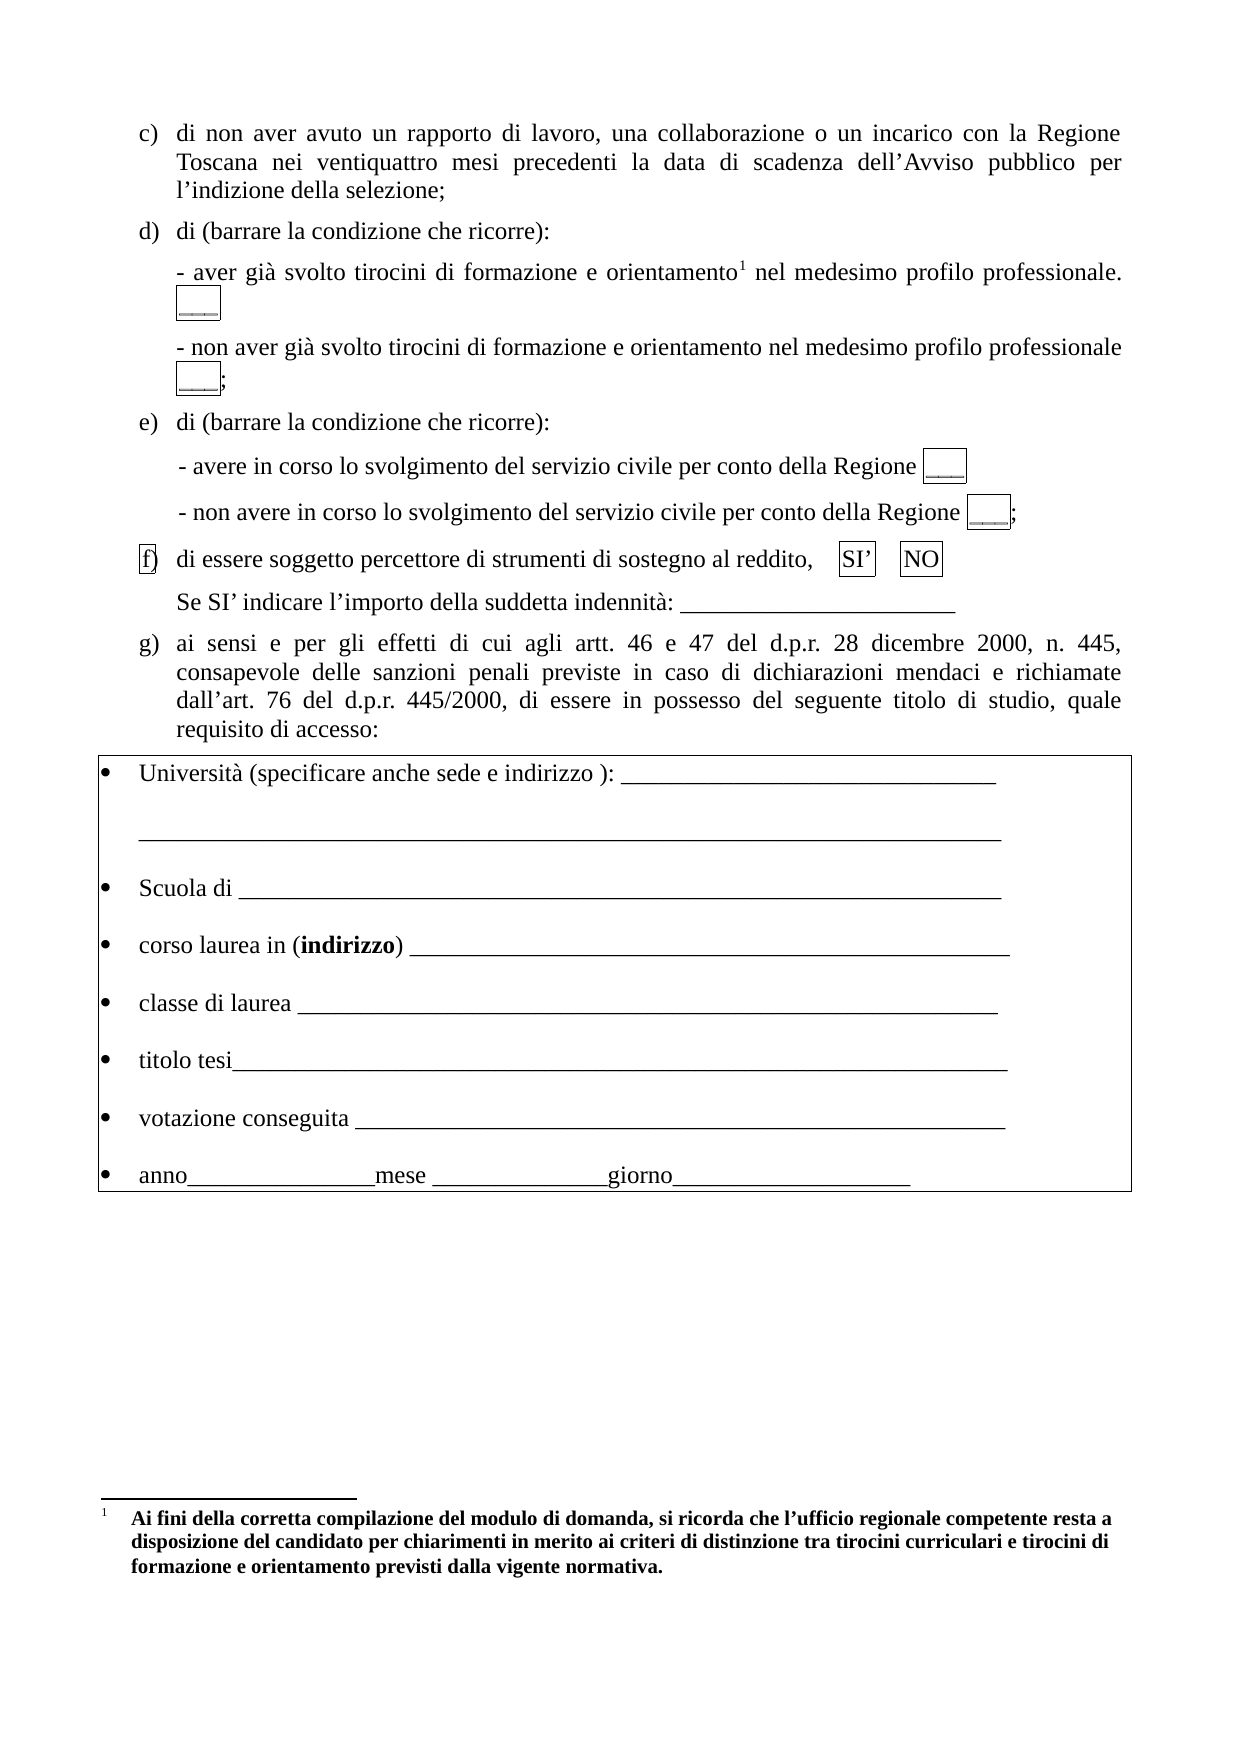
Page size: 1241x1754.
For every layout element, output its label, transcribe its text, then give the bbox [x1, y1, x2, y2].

list Se SI’ indicare l’importo della suddetta indennità: ______________________ [139, 587, 1122, 616]
list di (barrare la condizione che ricorre): [139, 407, 1122, 436]
list di (barrare la condizione che ricorre): [139, 216, 1122, 245]
list ai sensi e per gli effetti di cui agli artt. 46 e 47 del d.p.r. 28 dicembre 2000, n. 445, consapevole delle sanzioni penali previste in caso di dichiarazioni mendaci e richiamate dall’art. 76 del d.p.r. 445/2000, di essere in possesso del seguente titolo di studio, quale requisito di accesso: [139, 628, 1122, 743]
list Scuola di _____________________________________________________________ [99, 870, 1131, 902]
list - aver già svolto tirocini di formazione e orientamento nel medesimo profilo professionale. ___ [139, 257, 1122, 320]
list titolo tesi______________________________________________________________ [99, 1042, 1131, 1074]
text ___ [924, 449, 966, 483]
list votazione conseguita ____________________________________________________ [99, 1100, 1131, 1132]
list anno_______________mese ______________giorno___________________ [99, 1157, 1131, 1191]
list Università (specificare anche sede e indirizzo ): ______________________________ _____________________________________________________________________ [99, 756, 1131, 844]
list classe di laurea ________________________________________________________ [99, 985, 1131, 1017]
text - non avere in corso lo svolgimento del servizio civile per conto della Regione [178, 494, 967, 529]
list Ai fini della corretta compilazione del modulo di domanda, si ricorda che l’ufficio regionale competente resta a disposizione del candidato per chiarimenti in merito ai criteri di distinzione tra tirocini curriculari e tirocini di formazione e orientamento previsti dalla vigente normativa. [101, 1505, 1122, 1578]
text [967, 448, 1122, 483]
text ; [1011, 494, 1122, 529]
list di essere soggetto percettore di strumenti di sostegno al reddito, SI’ NO [943, 541, 1122, 576]
list - non aver già svolto tirocini di formazione e orientamento nel medesimo profilo professionale ___; [139, 332, 1122, 396]
text - avere in corso lo svolgimento del servizio civile per conto della Regione [178, 448, 923, 483]
list di non aver avuto un rapporto di lavoro, una collaborazione o un incarico con la Regione Toscana nei ventiquattro mesi precedenti la data di scadenza dell’Avviso pubblico per l’indizione della selezione; [139, 118, 1122, 204]
list corso laurea in (indirizzo) ________________________________________________ [99, 927, 1131, 959]
list di essere soggetto percettore di strumenti di sostegno al reddito, SI’ NO [139, 541, 839, 576]
text ___ [968, 495, 1010, 529]
